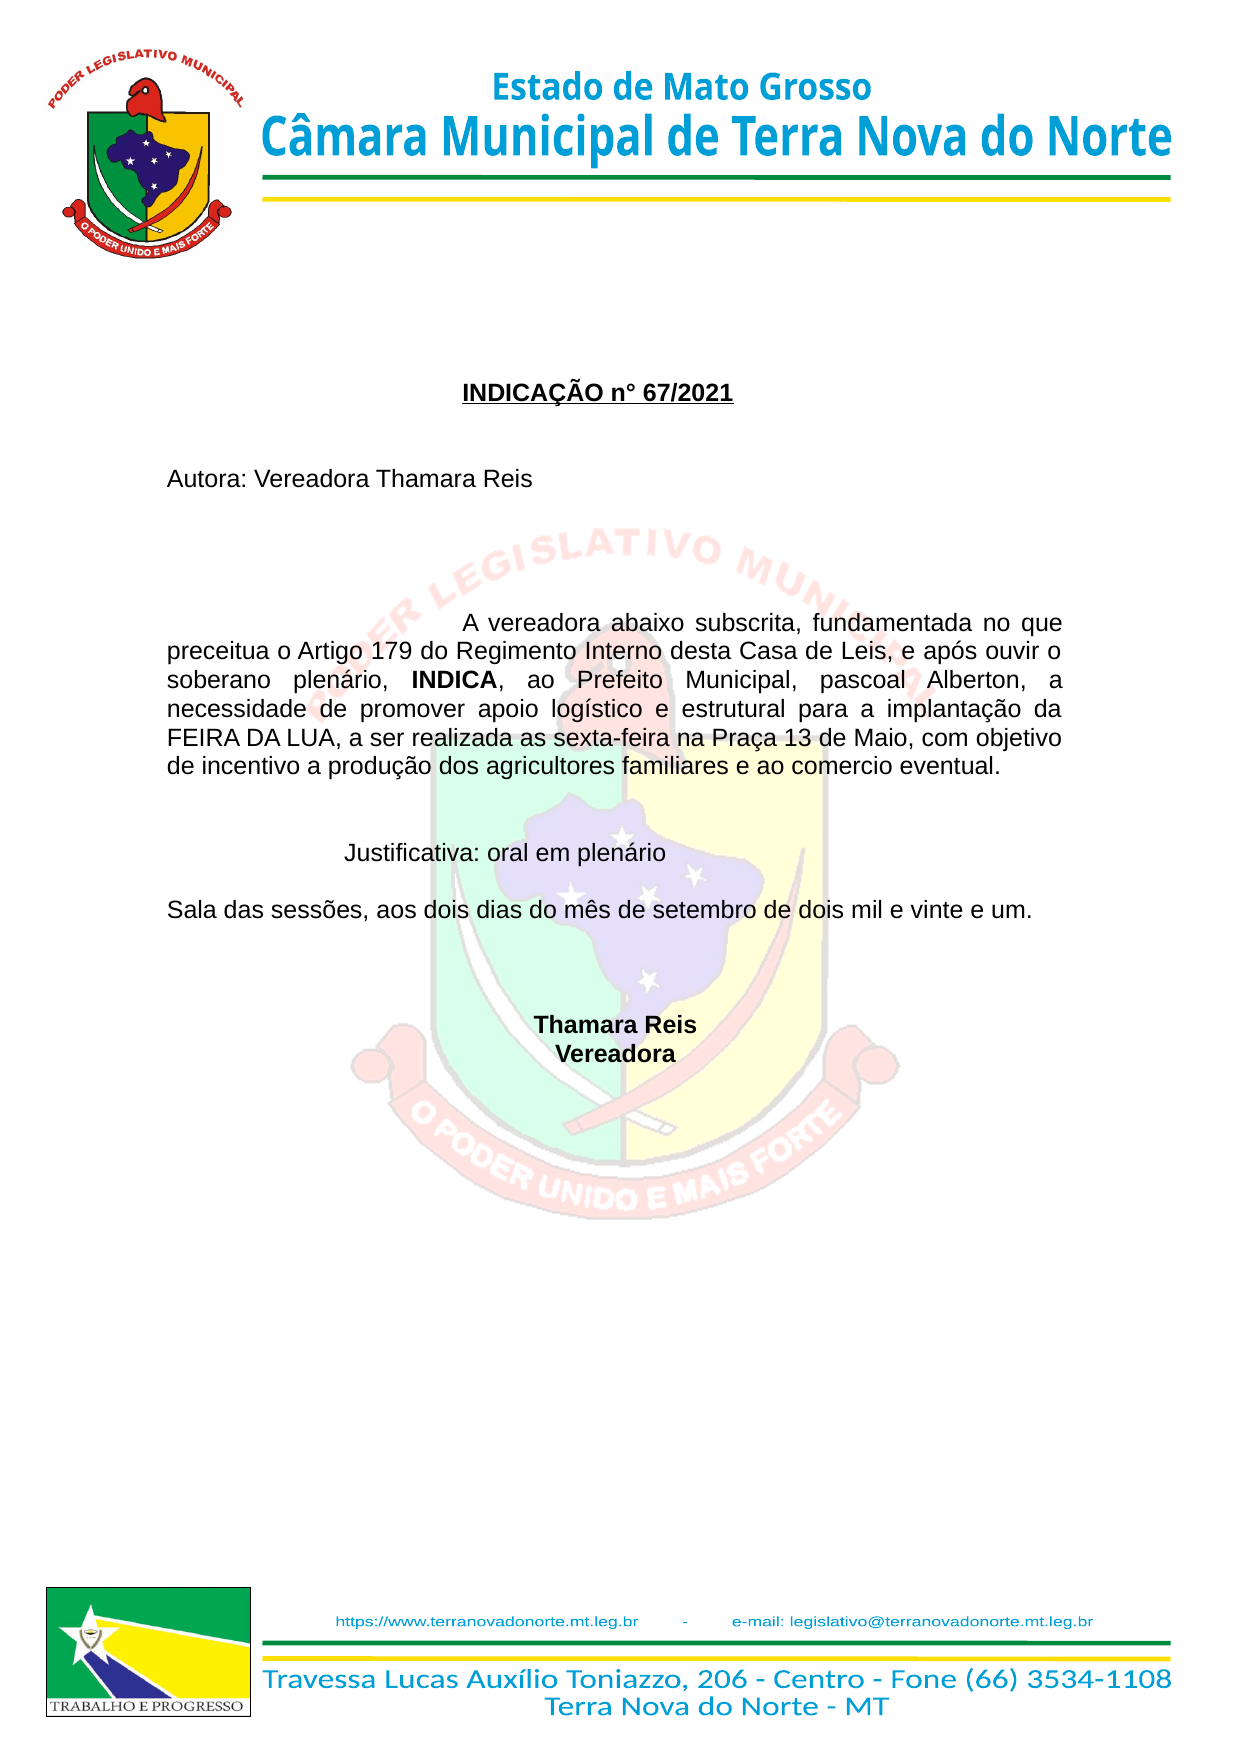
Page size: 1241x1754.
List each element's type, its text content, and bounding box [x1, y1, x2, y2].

text Justificativa: oral em plenário [167, 838, 292, 866]
text Vereadora [956, 1039, 1064, 1068]
text A vereadora abaixo subscrita, fundamentada no que preceitua o Artigo 179 do Regimento Interno desta Casa de Leis, e após ouvir o soberano plenário, INDICA, ao Prefeito Municipal, pascoal Alberton, a necessidade de promover apoio logístico e estrutural para a implantação da FEIRA DA LUA, a ser realizada as sexta-feira na Praça 13 de Maio, com objetivo de incentivo a produção dos agricultores familiares e ao comercio eventual. [167, 608, 292, 780]
text Vereadora [167, 1039, 292, 1068]
text Thamara Reis [956, 1010, 1064, 1039]
text INDICAÇÃO n° 67/2021 [167, 378, 1064, 406]
text Autora: Vereadora Thamara Reis [167, 464, 1064, 493]
picture [47, 1588, 250, 1716]
text A vereadora abaixo subscrita, fundamentada no que preceitua o Artigo 179 do Regimento Interno desta Casa de Leis, e após ouvir o soberano plenário, INDICA, ao Prefeito Municipal, pascoal Alberton, a necessidade de promover apoio logístico e estrutural para a implantação da FEIRA DA LUA, a ser realizada as sexta-feira na Praça 13 de Maio, com objetivo de incentivo a produção dos agricultores familiares e ao comercio eventual. [956, 608, 1064, 780]
text Sala das sessões, aos dois dias do mês de setembro de dois mil e vinte e um. [956, 895, 1064, 924]
text Justificativa: oral em plenário [956, 838, 1064, 866]
picture [44, 47, 249, 261]
text Sala das sessões, aos dois dias do mês de setembro de dois mil e vinte e um. [167, 895, 292, 924]
text Thamara Reis [167, 1010, 292, 1039]
